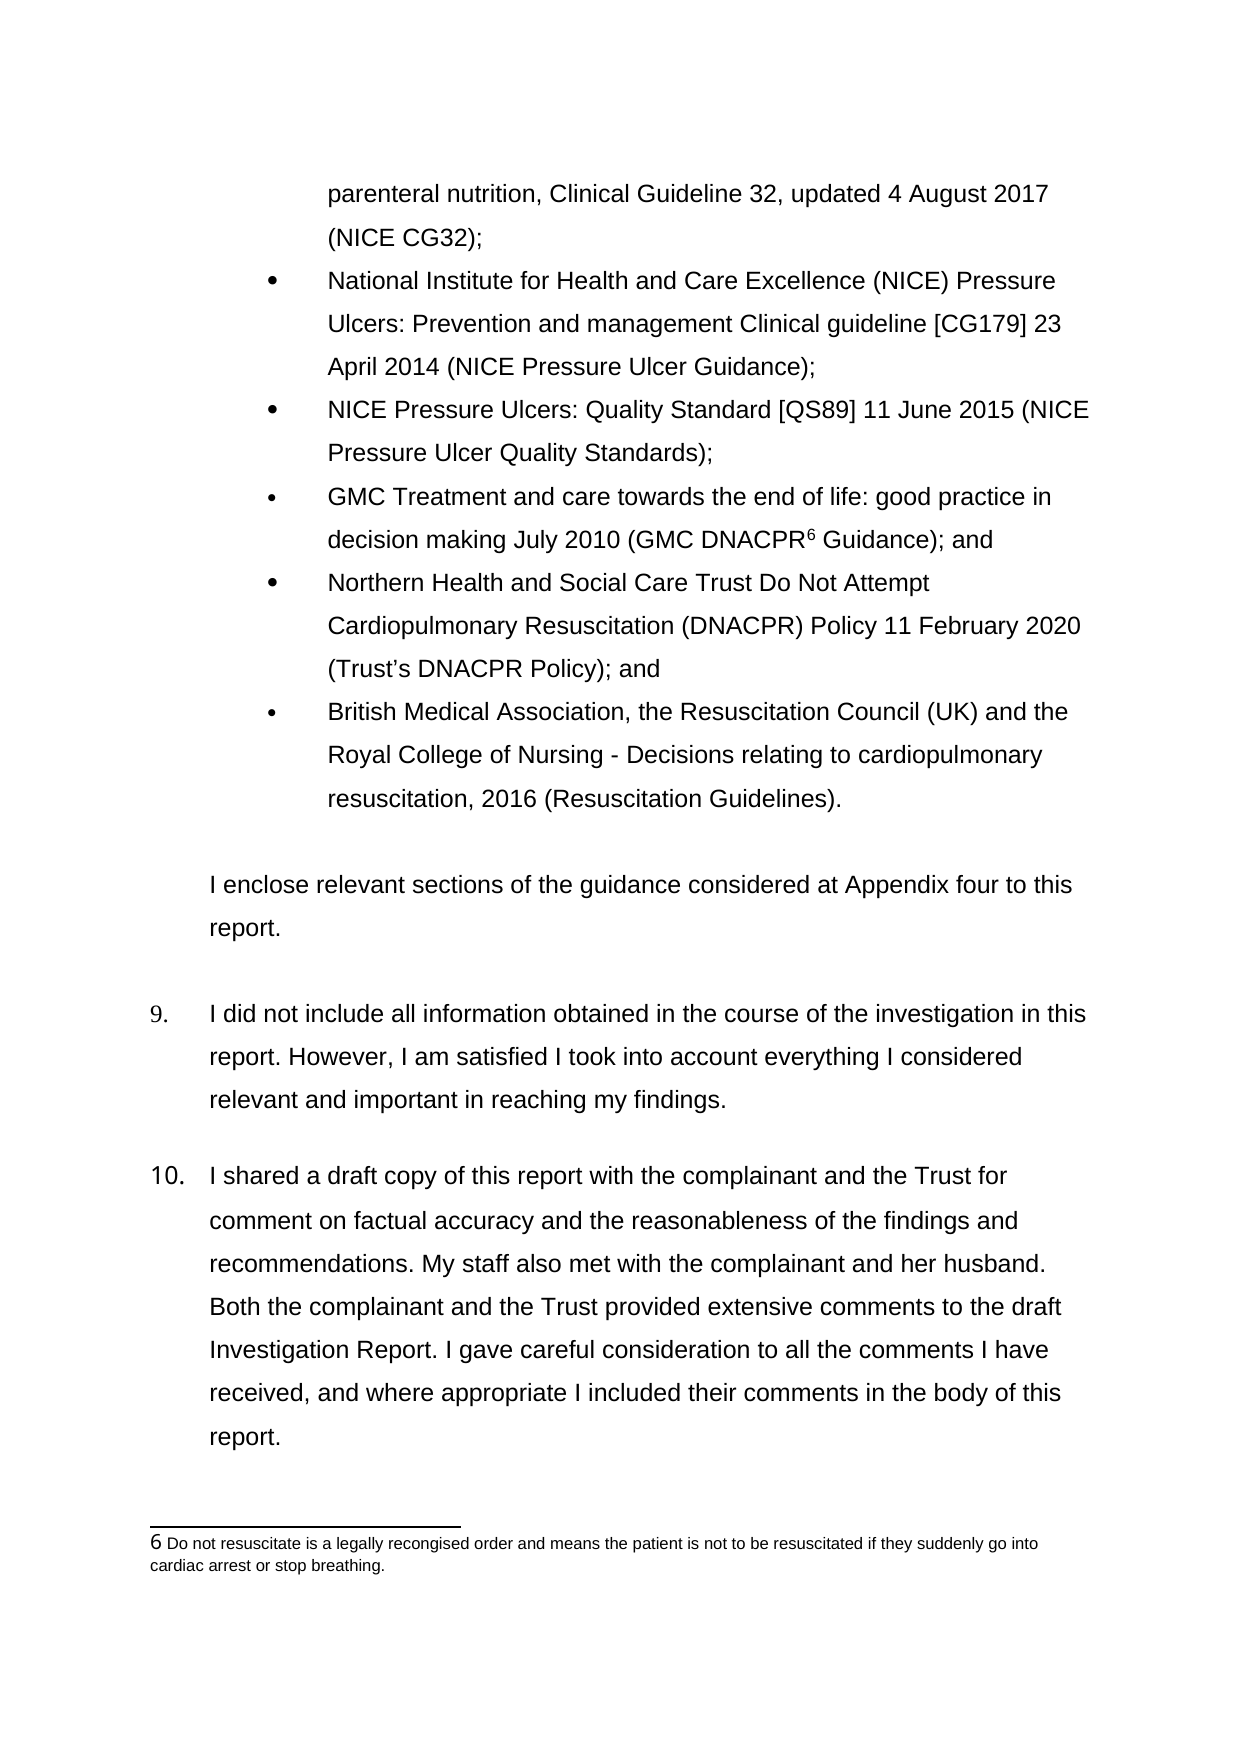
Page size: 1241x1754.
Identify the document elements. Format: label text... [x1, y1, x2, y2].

list NICE Pressure Ulcers: Quality Standard [QS89] 11 June 2015 (NICE Pressure Ulcer Quality Standards); [268, 395, 1090, 467]
list parenteral nutrition, Clinical Guideline 32, updated 4 August 2017 (NICE CG32); [268, 179, 1090, 251]
list British Medical Association, the Resuscitation Council (UK) and the Royal College of Nursing - Decisions relating to cardiopulmonary resuscitation, 2016 (Resuscitation Guidelines). [268, 697, 1090, 812]
list Do not resuscitate is a legally recongised order and means the patient is not to be resuscitated if they suddenly go into cardiac arrest or stop breathing. [150, 1527, 1090, 1574]
list GMC Treatment and care towards the end of life: good practice in decision making July 2010 (GMC DNACPR Guidance); and [268, 482, 1090, 553]
list Northern Health and Social Care Trust Do Not Attempt Cardiopulmonary Resuscitation (DNACPR) Policy 11 February 2020 (Trust’s DNACPR Policy); and [268, 568, 1090, 683]
list I shared a draft copy of this report with the complainant and the Trust for comment on factual accuracy and the reasonableness of the findings and recommendations. My staff also met with the complainant and her husband. Both the complainant and the Trust provided extensive comments to the draft Investigation Report. I gave careful consideration to all the comments I have received, and where appropriate I included their comments in the body of this report. [150, 1157, 1090, 1450]
list National Institute for Health and Care Excellence (NICE) Pressure Ulcers: Prevention and management Clinical guideline [CG179] 23 April 2014 (NICE Pressure Ulcer Guidance); [268, 266, 1090, 381]
list I did not include all information obtained in the course of the investigation in this report. However, I am satisfied I took into account everything I considered relevant and important in reaching my findings. [150, 999, 1090, 1114]
text I enclose relevant sections of the guidance considered at Appendix four to this report. [209, 870, 1090, 942]
